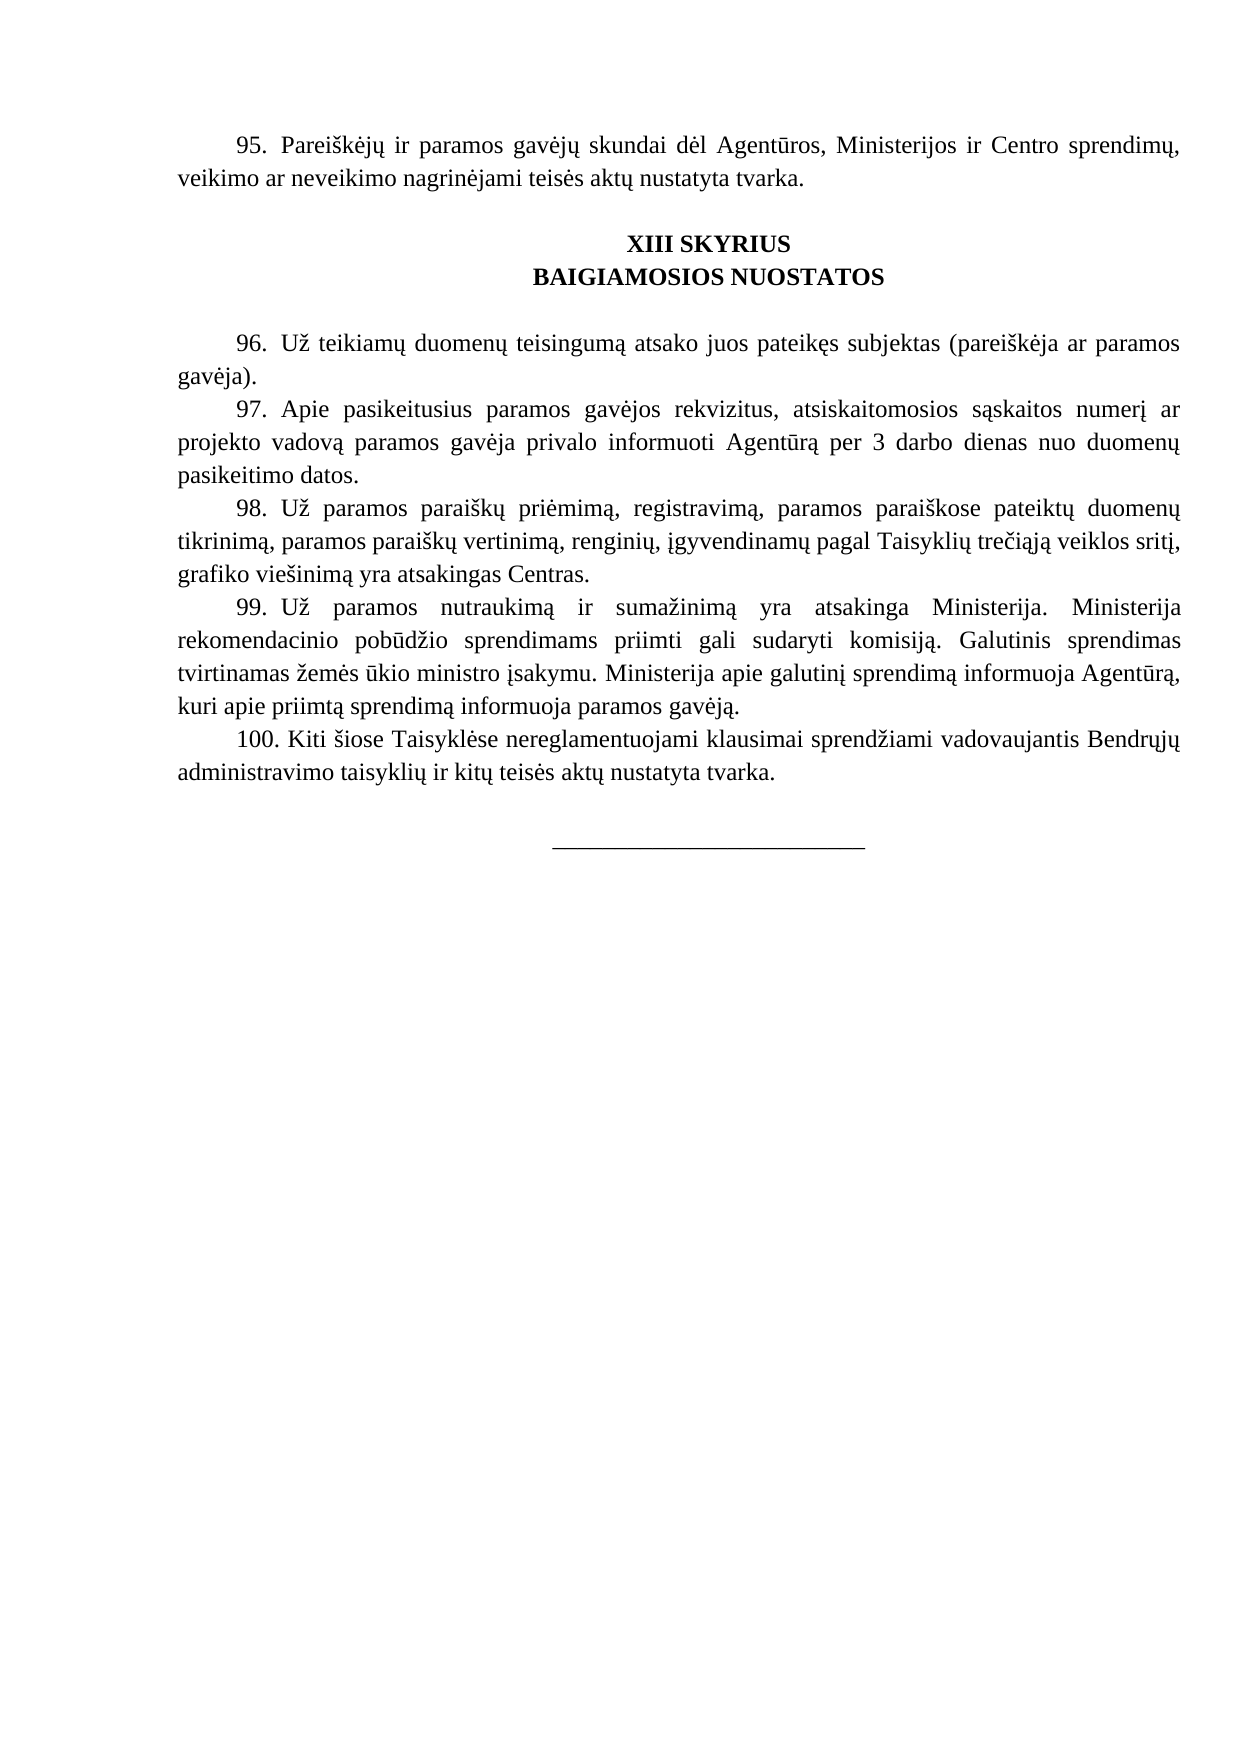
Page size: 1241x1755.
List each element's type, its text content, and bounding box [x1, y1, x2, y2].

text 97. Apie pasikeitusius paramos gavėjos rekvizitus, atsiskaitomosios sąskaitos numerį ar projekto vadovą paramos gavėja privalo informuoti Agentūrą per 3 darbo dienas nuo duomenų pasikeitimo datos. [177, 394, 1181, 489]
text BAIGIAMOSIOS NUOSTATOS [177, 262, 1181, 291]
text 96. Už teikiamų duomenų teisingumą atsako juos pateikęs subjektas (pareiškėja ar paramos gavėja). [177, 328, 1181, 390]
text XIII SKYRIUS [177, 229, 1181, 258]
text 98. Už paramos paraiškų priėmimą, registravimą, paramos paraiškose pateiktų duomenų tikrinimą, paramos paraiškų vertinimą, renginių, įgyvendinamų pagal Taisyklių trečiąją veiklos sritį, grafiko viešinimą yra atsakingas Centras. [177, 493, 1181, 588]
text 100. Kiti šiose Taisyklėse nereglamentuojami klausimai sprendžiami vadovaujantis Bendrųjų administravimo taisyklių ir kitų teisės aktų nustatyta tvarka. [177, 724, 1181, 786]
text 95. Pareiškėjų ir paramos gavėjų skundai dėl Agentūros, Ministerijos ir Centro sprendimų, veikimo ar neveikimo nagrinėjami teisės aktų nustatyta tvarka. [177, 130, 1181, 192]
text _________________________ [177, 823, 1181, 852]
text 99. Už paramos nutraukimą ir sumažinimą yra atsakinga Ministerija. Ministerija rekomendacinio pobūdžio sprendimams priimti gali sudaryti komisiją. Galutinis sprendimas tvirtinamas žemės ūkio ministro įsakymu. Ministerija apie galutinį sprendimą informuoja Agentūrą, kuri apie priimtą sprendimą informuoja paramos gavėją. [177, 592, 1181, 720]
